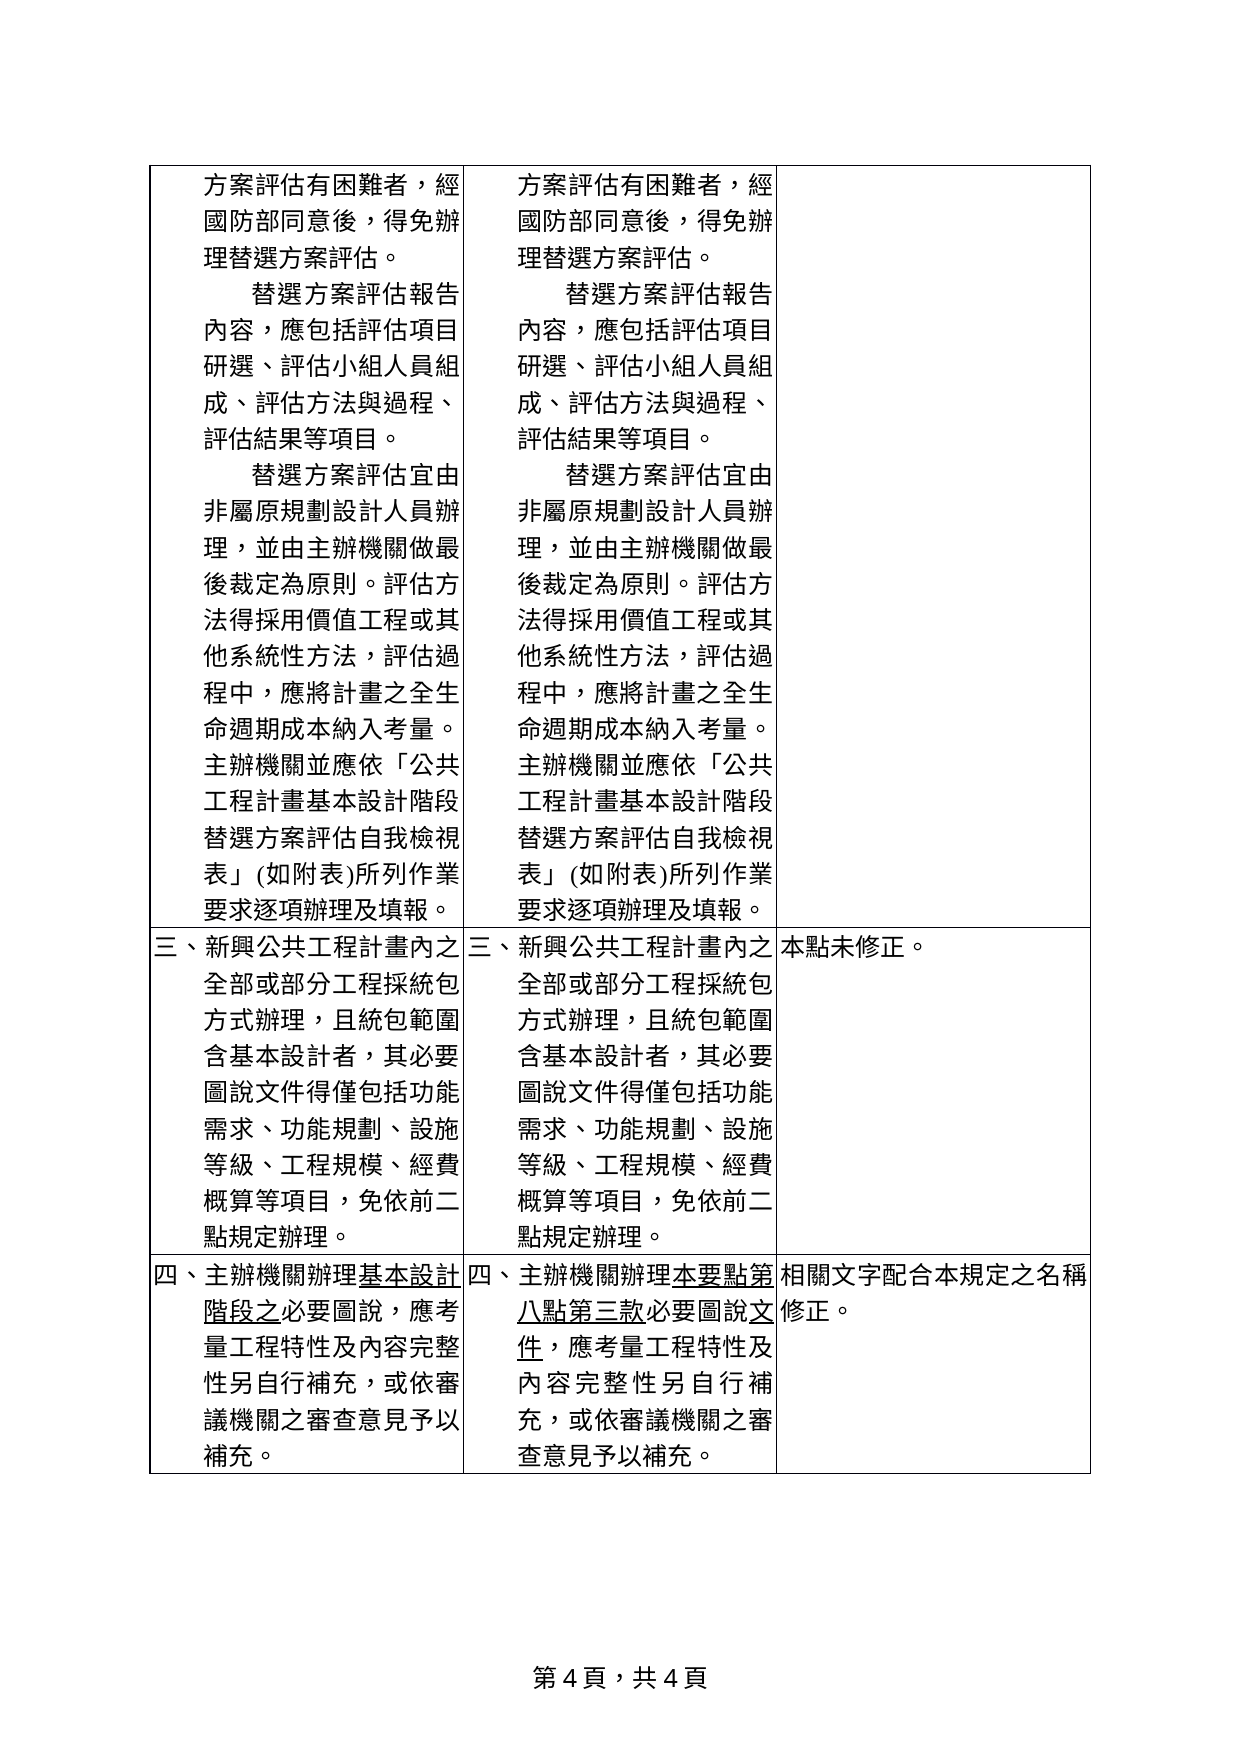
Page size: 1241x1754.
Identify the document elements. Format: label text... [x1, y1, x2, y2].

table_cell 四、主辦機關辦理基本設計階段之必要圖說，應考量工程特性及內容完整性另自行補充，或依審議機關之審查意見予以補充。 [151, 1255, 463, 1473]
table_cell 方案評估有困難者，經國防部同意後，得免辦理替選方案評估。 替選方案評估報告內容，應包括評估項目研選、評估小組人員組成、評估方法與過程、評估結果等項目。 替選方案評估宜由非屬原規劃設計人員辦理，並由主辦機關做最後裁定為原則。評估方法得採用價值工程或其他系統性方法，評估過程中，應將計畫之全生命週期成本納入考量。主辦機關並應依「公共工程計畫基本設計階段替選方案評估自我檢視表」(如附表)所列作業要求逐項辦理及填報。 [464, 166, 776, 927]
table_cell 三、新興公共工程計畫內之全部或部分工程採統包方式辦理，且統包範圍含基本設計者，其必要圖說文件得僅包括功能需求、功能規劃、設施等級、工程規模、經費概算等項目，免依前二點規定辦理。 [151, 928, 463, 1254]
table_cell 本點未修正。 [777, 928, 1090, 1254]
table_cell 四、主辦機關辦理本要點第八點第三款必要圖說文件，應考量工程特性及內容完整性另自行補充，或依審議機關之審查意見予以補充。 [464, 1255, 776, 1473]
table_cell 三、新興公共工程計畫內之全部或部分工程採統包方式辦理，且統包範圍含基本設計者，其必要圖說文件得僅包括功能需求、功能規劃、設施等級、工程規模、經費概算等項目，免依前二點規定辦理。 [464, 928, 776, 1254]
table_cell 相關文字配合本規定之名稱修正。 [777, 1255, 1090, 1473]
table_cell [777, 166, 1090, 927]
table_cell 方案評估有困難者，經國防部同意後，得免辦理替選方案評估。 替選方案評估報告內容，應包括評估項目研選、評估小組人員組成、評估方法與過程、評估結果等項目。 替選方案評估宜由非屬原規劃設計人員辦理，並由主辦機關做最後裁定為原則。評估方法得採用價值工程或其他系統性方法，評估過程中，應將計畫之全生命週期成本納入考量。主辦機關並應依「公共工程計畫基本設計階段替選方案評估自我檢視表」(如附表)所列作業要求逐項辦理及填報。 [151, 166, 463, 927]
